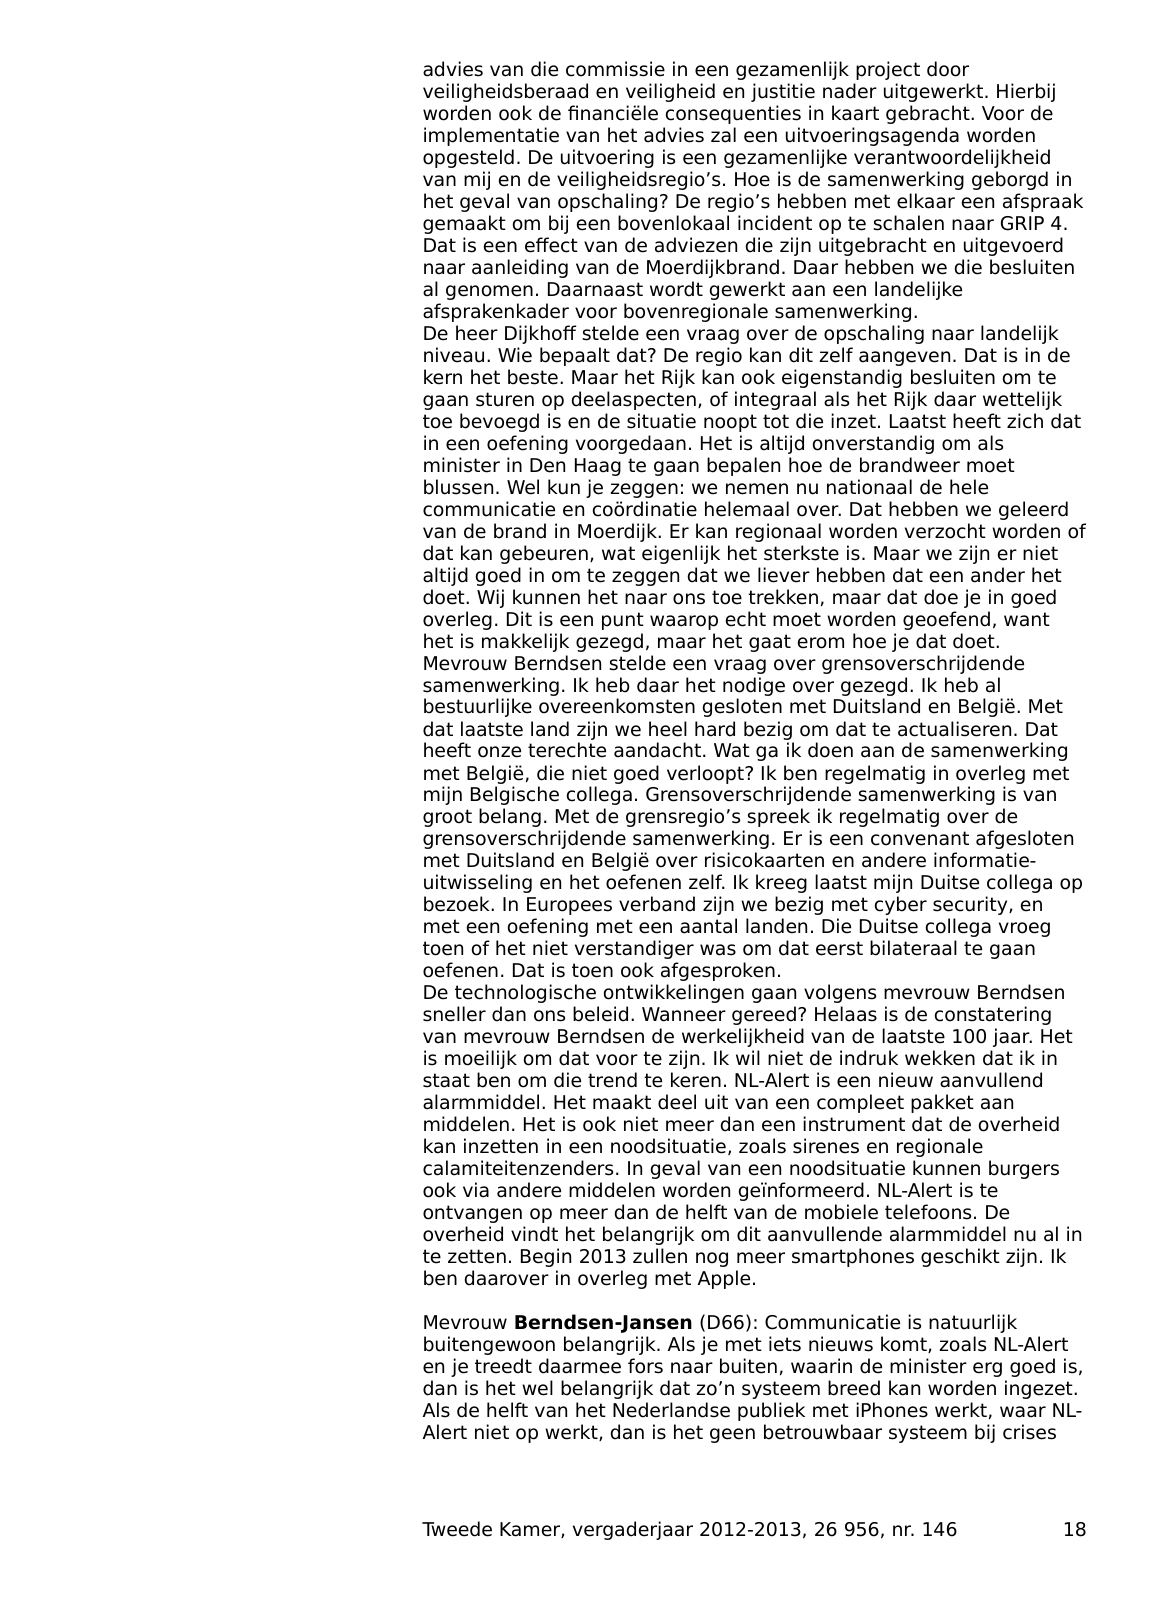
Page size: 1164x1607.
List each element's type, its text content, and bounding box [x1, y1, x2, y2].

text De technologische ontwikkelingen gaan volgens mevrouw Berndsen sneller dan ons beleid. Wanneer gereed? Helaas is de constatering van mevrouw Berndsen de werkelijkheid van de laatste 100 jaar. Het is moeilijk om dat voor te zijn. Ik wil niet de indruk wekken dat ik in staat ben om die trend te keren. NL-Alert is een nieuw aanvullend alarmmiddel. Het maakt deel uit van een compleet pakket aan middelen. Het is ook niet meer dan een instrument dat de overheid kan inzetten in een noodsituatie, zoals sirenes en regionale calamiteitenzenders. In geval van een noodsituatie kunnen burgers ook via andere middelen worden geïnformeerd. NL-Alert is te ontvangen op meer dan de helft van de mobiele telefoons. De overheid vindt het belangrijk om dit aanvullende alarmmiddel nu al in te zetten. Begin 2013 zullen nog meer smartphones geschikt zijn. Ik ben daarover in overleg met Apple. [422, 982, 1087, 1290]
text De heer Dijkhoff stelde een vraag over de opschaling naar landelijk niveau. Wie bepaalt dat? De regio kan dit zelf aangeven. Dat is in de kern het beste. Maar het Rijk kan ook eigenstandig besluiten om te gaan sturen op deelaspecten, of integraal als het Rijk daar wettelijk toe bevoegd is en de situatie noopt tot die inzet. Laatst heeft zich dat in een oefening voorgedaan. Het is altijd onverstandig om als minister in Den Haag te gaan bepalen hoe de brandweer moet blussen. Wel kun je zeggen: we nemen nu nationaal de hele communicatie en coördinatie helemaal over. Dat hebben we geleerd van de brand in Moerdijk. Er kan regionaal worden verzocht worden of dat kan gebeuren, wat eigenlijk het sterkste is. Maar we zijn er niet altijd goed in om te zeggen dat we liever hebben dat een ander het doet. Wij kunnen het naar ons toe trekken, maar dat doe je in goed overleg. Dit is een punt waarop echt moet worden geoefend, want het is makkelijk gezegd, maar het gaat erom hoe je dat doet. [422, 323, 1087, 652]
text advies van die commissie in een gezamenlijk project door veiligheidsberaad en veiligheid en justitie nader uitgewerkt. Hierbij worden ook de financiële consequenties in kaart gebracht. Voor de implementatie van het advies zal een uitvoeringsagenda worden opgesteld. De uitvoering is een gezamenlijke verantwoordelijkheid van mij en de veiligheidsregio’s. Hoe is de samenwerking geborgd in het geval van opschaling? De regio’s hebben met elkaar een afspraak gemaakt om bij een bovenlokaal incident op te schalen naar GRIP 4. Dat is een effect van de adviezen die zijn uitgebracht en uitgevoerd naar aanleiding van de Moerdijkbrand. Daar hebben we die besluiten al genomen. Daarnaast wordt gewerkt aan een landelijke afsprakenkader voor bovenregionale samenwerking. [422, 59, 1087, 323]
text Mevrouw Berndsen-Jansen (D66): Communicatie is natuurlijk buitengewoon belangrijk. Als je met iets nieuws komt, zoals NL-Alert en je treedt daarmee fors naar buiten, waarin de minister erg goed is, dan is het wel belangrijk dat zo’n systeem breed kan worden ingezet. Als de helft van het Nederlandse publiek met iPhones werkt, waar NL-Alert niet op werkt, dan is het geen betrouwbaar systeem bij crises [422, 1312, 1087, 1444]
text Mevrouw Berndsen stelde een vraag over grensoverschrijdende samenwerking. Ik heb daar het nodige over gezegd. Ik heb al bestuurlijke overeenkomsten gesloten met Duitsland en België. Met dat laatste land zijn we heel hard bezig om dat te actualiseren. Dat heeft onze terechte aandacht. Wat ga ik doen aan de samenwerking met België, die niet goed verloopt? Ik ben regelmatig in overleg met mijn Belgische collega. Grensoverschrijdende samenwerking is van groot belang. Met de grensregio’s spreek ik regelmatig over de grensoverschrijdende samenwerking. Er is een convenant afgesloten met Duitsland en België over risicokaarten en andere informatie-uitwisseling en het oefenen zelf. Ik kreeg laatst mijn Duitse collega op bezoek. In Europees verband zijn we bezig met cyber security, en met een oefening met een aantal landen. Die Duitse collega vroeg toen of het niet verstandiger was om dat eerst bilateraal te gaan oefenen. Dat is toen ook afgesproken. [422, 652, 1087, 982]
